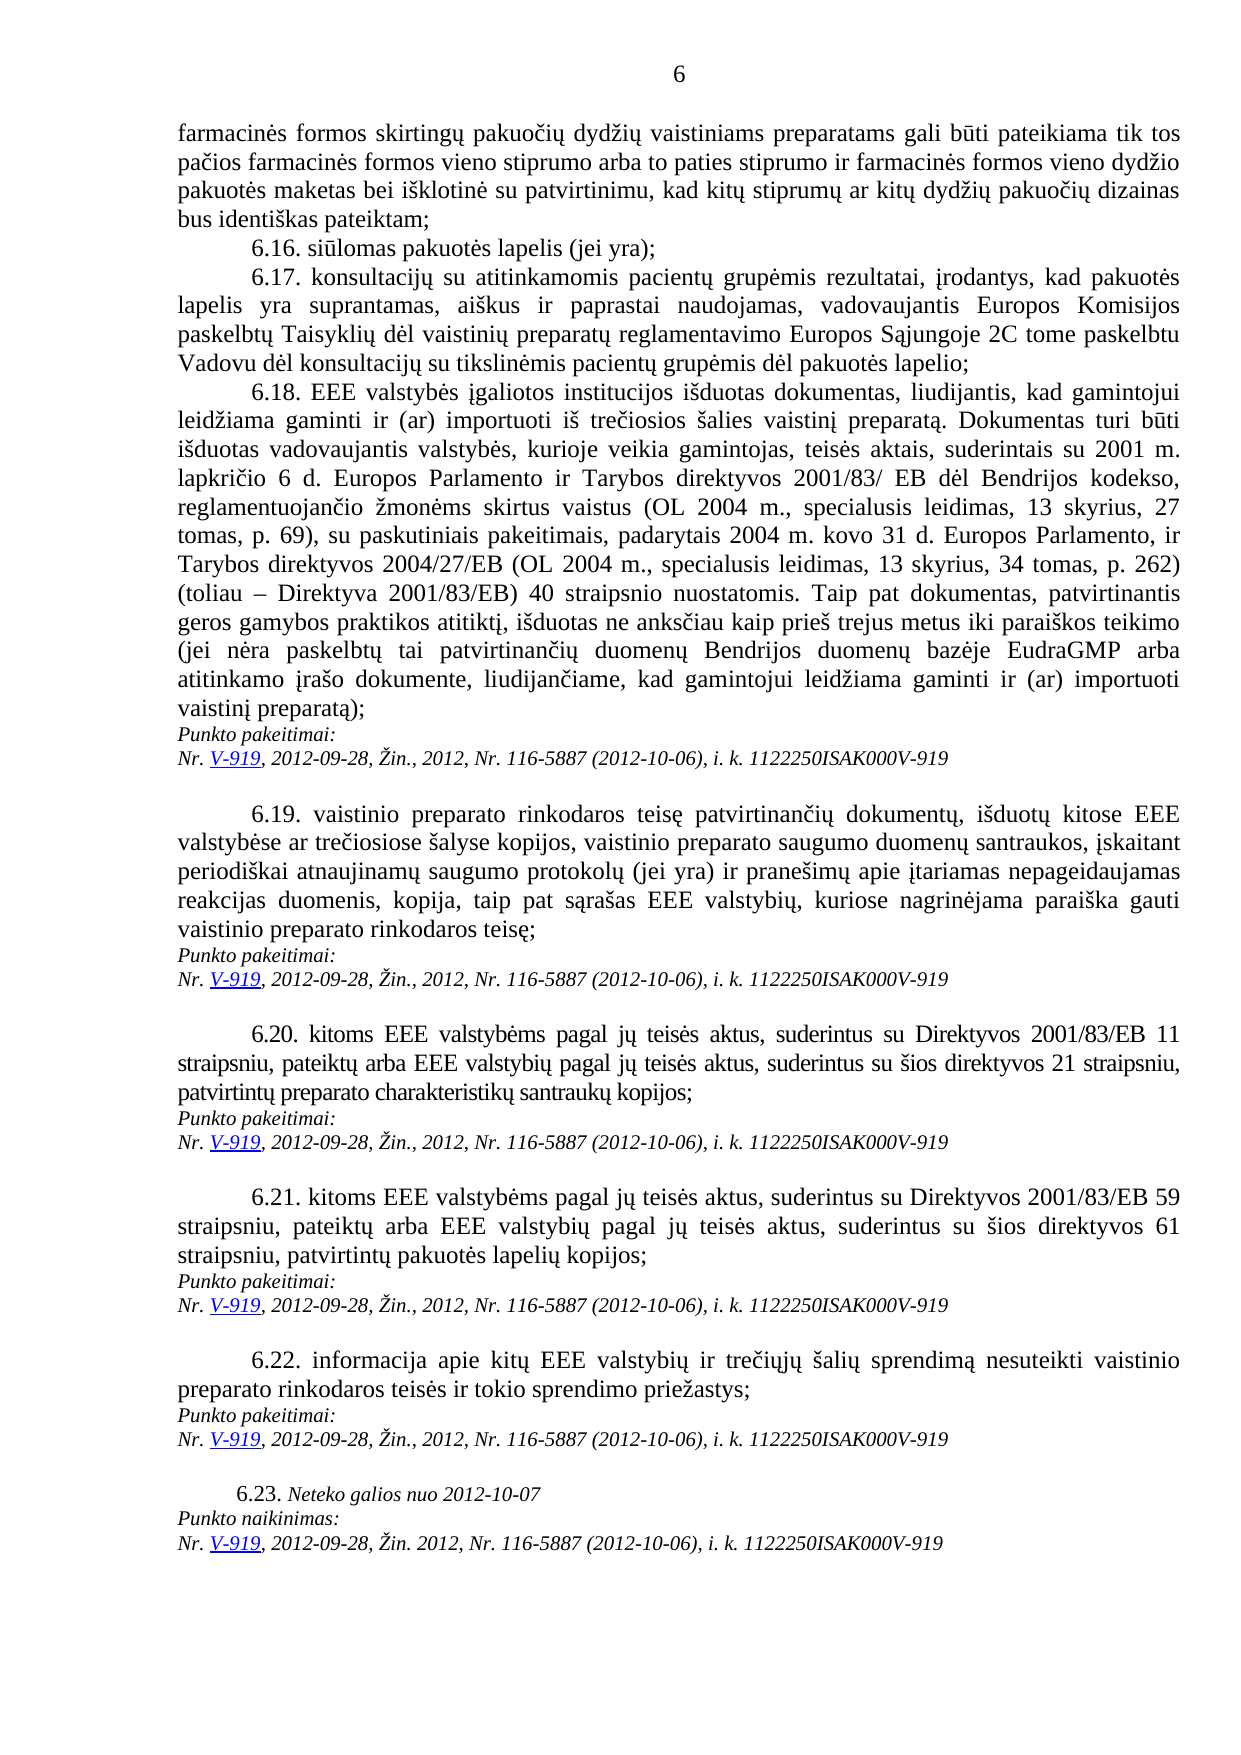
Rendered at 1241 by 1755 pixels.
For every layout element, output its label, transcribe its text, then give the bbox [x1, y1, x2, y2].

text Punkto naikinimas: [177, 1506, 1181, 1530]
text 6.22. informacija apie kitų EEE valstybių ir trečiųjų šalių sprendimą nesuteikti vaistinio preparato rinkodaros teisės ir tokio sprendimo priežastys; [177, 1346, 1181, 1403]
text Nr. V-919, 2012-09-28, Žin., 2012, Nr. 116-5887 (2012-10-06), i. k. 1122250ISAK000V-919 [177, 746, 1181, 770]
text 6.16. siūlomas pakuotės lapelis (jei yra); [177, 233, 1181, 262]
text Punkto pakeitimai: [177, 1106, 1181, 1130]
text Nr. V-919, 2012-09-28, Žin., 2012, Nr. 116-5887 (2012-10-06), i. k. 1122250ISAK000V-919 [177, 1130, 1181, 1154]
text 6.17. konsultacijų su atitinkamomis pacientų grupėmis rezultatai, įrodantys, kad pakuotės lapelis yra suprantamas, aiškus ir paprastai naudojamas, vadovaujantis Europos Komisijos paskelbtų Taisyklių dėl vaistinių preparatų reglamentavimo Europos Sąjungoje 2C tome paskelbtu Vadovu dėl konsultacijų su tikslinėmis pacientų grupėmis dėl pakuotės lapelio; [177, 262, 1181, 377]
text 6.18. EEE valstybės įgaliotos institucijos išduotas dokumentas, liudijantis, kad gamintojui leidžiama gaminti ir (ar) importuoti iš trečiosios šalies vaistinį preparatą. Dokumentas turi būti išduotas vadovaujantis valstybės, kurioje veikia gamintojas, teisės aktais, suderintais su 2001 m. lapkričio 6 d. Europos Parlamento ir Tarybos direktyvos 2001/83/ EB dėl Bendrijos kodekso, reglamentuojančio žmonėms skirtus vaistus (OL 2004 m., specialusis leidimas, 13 skyrius, 27 tomas, p. 69), su paskutiniais pakeitimais, padarytais 2004 m. kovo 31 d. Europos Parlamento, ir Tarybos direktyvos 2004/27/EB (OL 2004 m., specialusis leidimas, 13 skyrius, 34 tomas, p. 262) (toliau – Direktyva 2001/83/EB) 40 straipsnio nuostatomis. Taip pat dokumentas, patvirtinantis geros gamybos praktikos atitiktį, išduotas ne anksčiau kaip prieš trejus metus iki paraiškos teikimo (jei nėra paskelbtų tai patvirtinančių duomenų Bendrijos duomenų bazėje EudraGMP arba atitinkamo įrašo dokumente, liudijančiame, kad gamintojui leidžiama gaminti ir (ar) importuoti vaistinį preparatą); [177, 377, 1181, 722]
text farmacinės formos skirtingų pakuočių dydžių vaistiniams preparatams gali būti pateikiama tik tos pačios farmacinės formos vieno stiprumo arba to paties stiprumo ir farmacinės formos vieno dydžio pakuotės maketas bei išklotinė su patvirtinimu, kad kitų stiprumų ar kitų dydžių pakuočių dizainas bus identiškas pateiktam; [177, 118, 1181, 233]
text Nr. V-919, 2012-09-28, Žin., 2012, Nr. 116-5887 (2012-10-06), i. k. 1122250ISAK000V-919 [177, 1293, 1181, 1317]
text Punkto pakeitimai: [177, 1269, 1181, 1293]
text 6.19. vaistinio preparato rinkodaros teisę patvirtinančių dokumentų, išduotų kitose EEE valstybėse ar trečiosiose šalyse kopijos, vaistinio preparato saugumo duomenų santraukos, įskaitant periodiškai atnaujinamų saugumo protokolų (jei yra) ir pranešimų apie įtariamas nepageidaujamas reakcijas duomenis, kopija, taip pat sąrašas EEE valstybių, kuriose nagrinėjama paraiška gauti vaistinio preparato rinkodaros teisę; [177, 799, 1181, 942]
text Nr. V-919, 2012-09-28, Žin., 2012, Nr. 116-5887 (2012-10-06), i. k. 1122250ISAK000V-919 [177, 967, 1181, 991]
text 6.21. kitoms EEE valstybėms pagal jų teisės aktus, suderintus su Direktyvos 2001/83/EB 59 straipsniu, pateiktų arba EEE valstybių pagal jų teisės aktus, suderintus su šios direktyvos 61 straipsniu, patvirtintų pakuotės lapelių kopijos; [177, 1182, 1181, 1269]
text 6.20. kitoms EEE valstybėms pagal jų teisės aktus, suderintus su Direktyvos 2001/83/EB 11 straipsniu, pateiktų arba EEE valstybių pagal jų teisės aktus, suderintus su šios direktyvos 21 straipsniu, patvirtintų preparato charakteristikų santraukų kopijos; [177, 1019, 1181, 1106]
text Punkto pakeitimai: [177, 942, 1181, 967]
text Punkto pakeitimai: [177, 722, 1181, 746]
text Nr. V-919, 2012-09-28, Žin., 2012, Nr. 116-5887 (2012-10-06), i. k. 1122250ISAK000V-919 [177, 1427, 1181, 1451]
text Nr. V-919, 2012-09-28, Žin. 2012, Nr. 116-5887 (2012-10-06), i. k. 1122250ISAK000V-919 [177, 1530, 1181, 1554]
text Punkto pakeitimai: [177, 1403, 1181, 1427]
text 6.23. Neteko galios nuo 2012-10-07 [177, 1480, 1181, 1506]
